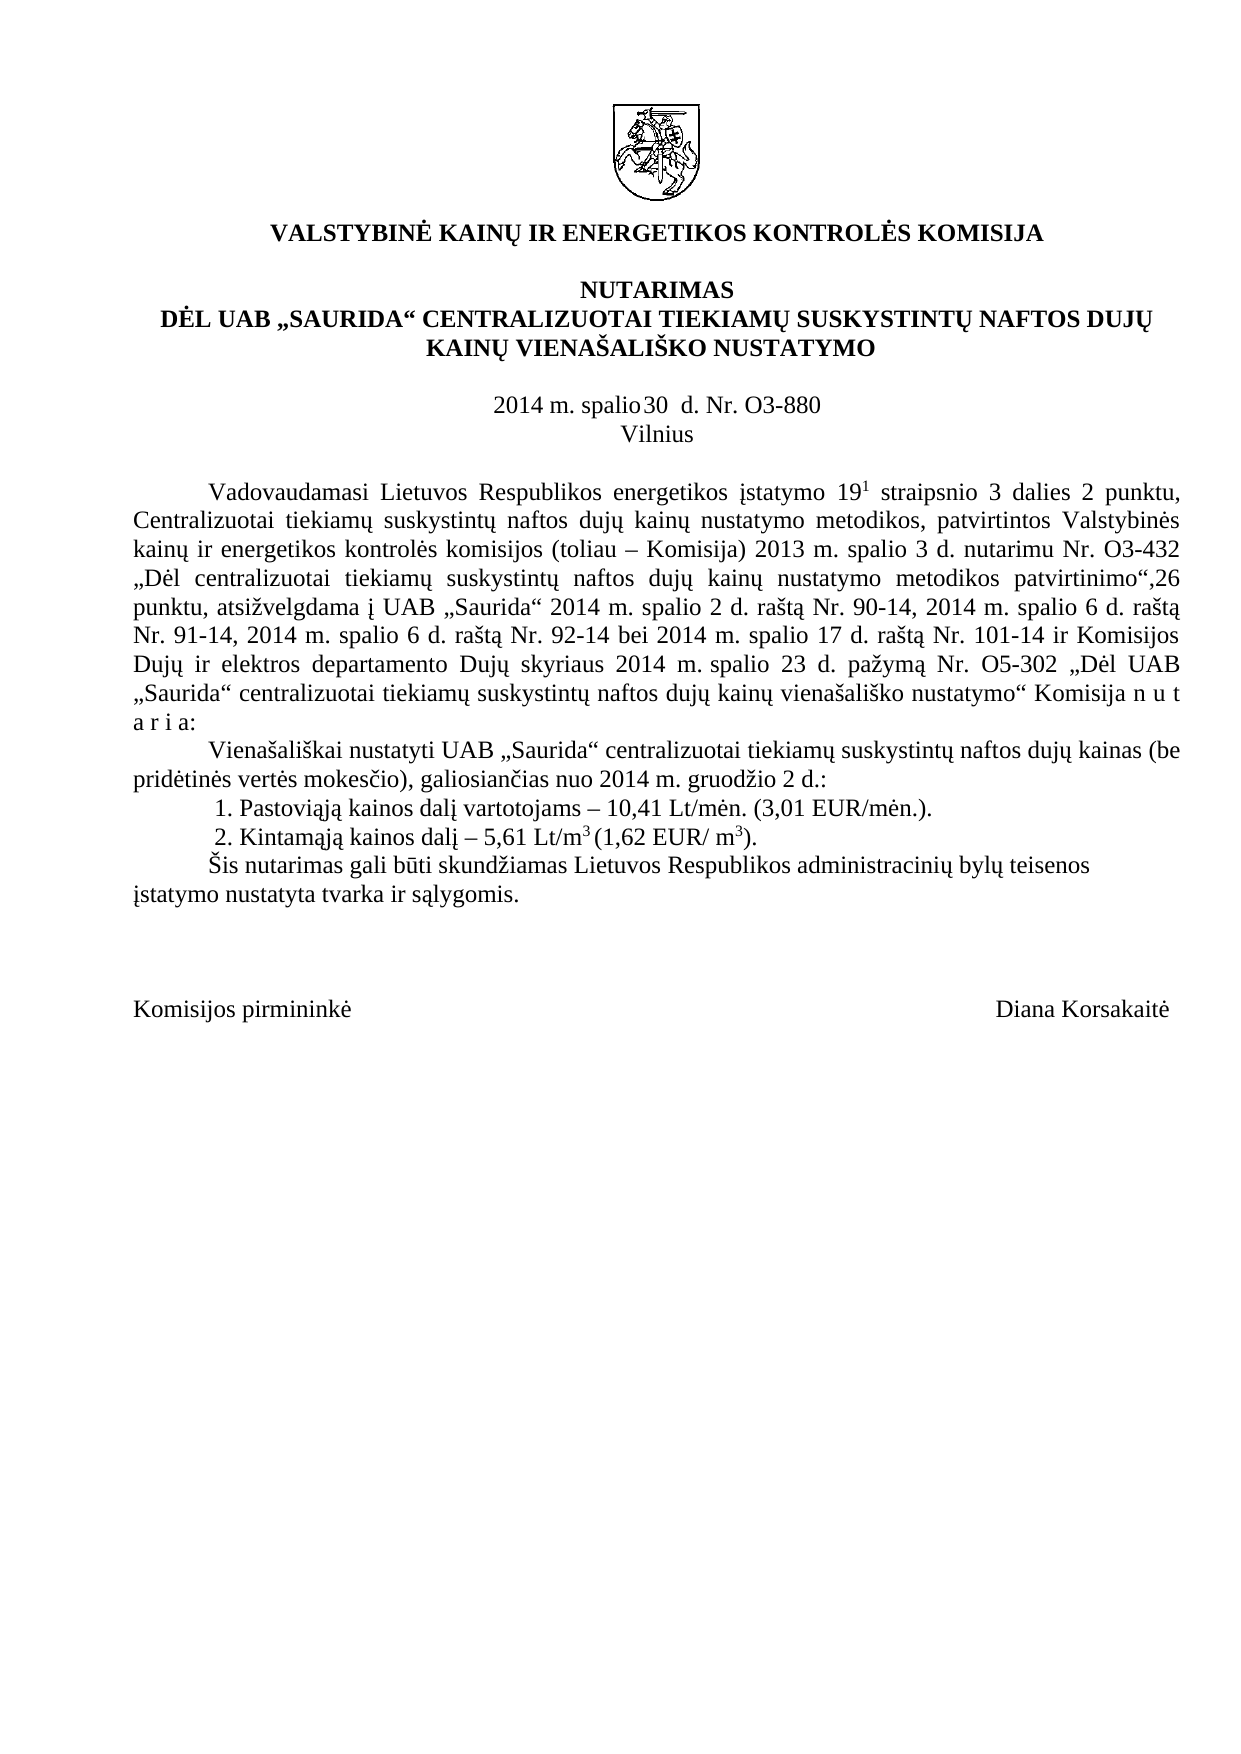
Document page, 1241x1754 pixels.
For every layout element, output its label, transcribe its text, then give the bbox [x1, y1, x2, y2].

text DĖL UAB „saurida“ Centralizuotai tiekiamų suskystintų naftos dujų kainų VIENAŠALIŠKO NUSTATYMO [133, 304, 1181, 362]
text Vilnius [133, 419, 1181, 448]
text vALSTYBINĖ KAINŲ IR ENERGETIKOS KONTROLĖS KOMISIJA [133, 174, 1182, 247]
text 2. Kintamąją kainos dalį – 5,61 Lt/m3 (1,62 EUR/ m3). [133, 822, 1181, 850]
text 1. Pastoviąją kainos dalį vartotojams – 10,41 Lt/mėn. (3,01 EUR/mėn.). [208, 793, 1181, 822]
text NUTARIMAS [133, 275, 1181, 304]
text Komisijos pirmininkė Diana Korsakaitė [133, 994, 1181, 1023]
text Šis nutarimas gali būti skundžiamas Lietuvos Respublikos administracinių bylų teisenos įstatymo nustatyta tvarka ir sąlygomis. [133, 850, 1181, 908]
text Vienašališkai nustatyti UAB „Saurida“ centralizuotai tiekiamų suskystintų naftos dujų kainas (be pridėtinės vertės mokesčio), galiosiančias nuo 2014 m. gruodžio 2 d.: [133, 735, 1181, 793]
text 2014 m. spalio 30 d. Nr. O3-880 [133, 390, 1181, 419]
text Vadovaudamasi Lietuvos Respublikos energetikos įstatymo 191 straipsnio 3 dalies 2 punktu, Centralizuotai tiekiamų suskystintų naftos dujų kainų nustatymo metodikos, patvirtintos Valstybinės kainų ir energetikos kontrolės komisijos (toliau – Komisija) 2013 m. spalio 3 d. nutarimu Nr. O3-432 „Dėl centralizuotai tiekiamų suskystintų naftos dujų kainų nustatymo metodikos patvirtinimo“,26 punktu, atsižvelgdama į UAB „Saurida“ 2014 m. spalio 2 d. raštą Nr. 90-14, 2014 m. spalio 6 d. raštą Nr. 91-14, 2014 m. spalio 6 d. raštą Nr. 92-14 bei 2014 m. spalio 17 d. raštą Nr. 101-14 ir Komisijos Dujų ir elektros departamento Dujų skyriaus 2014 m. spalio 23 d. pažymą Nr. O5-302 „Dėl UAB „Saurida“ centralizuotai tiekiamų suskystintų naftos dujų kainų vienašališko nustatymo“ Komisija n u t a r i a: [133, 477, 1181, 735]
